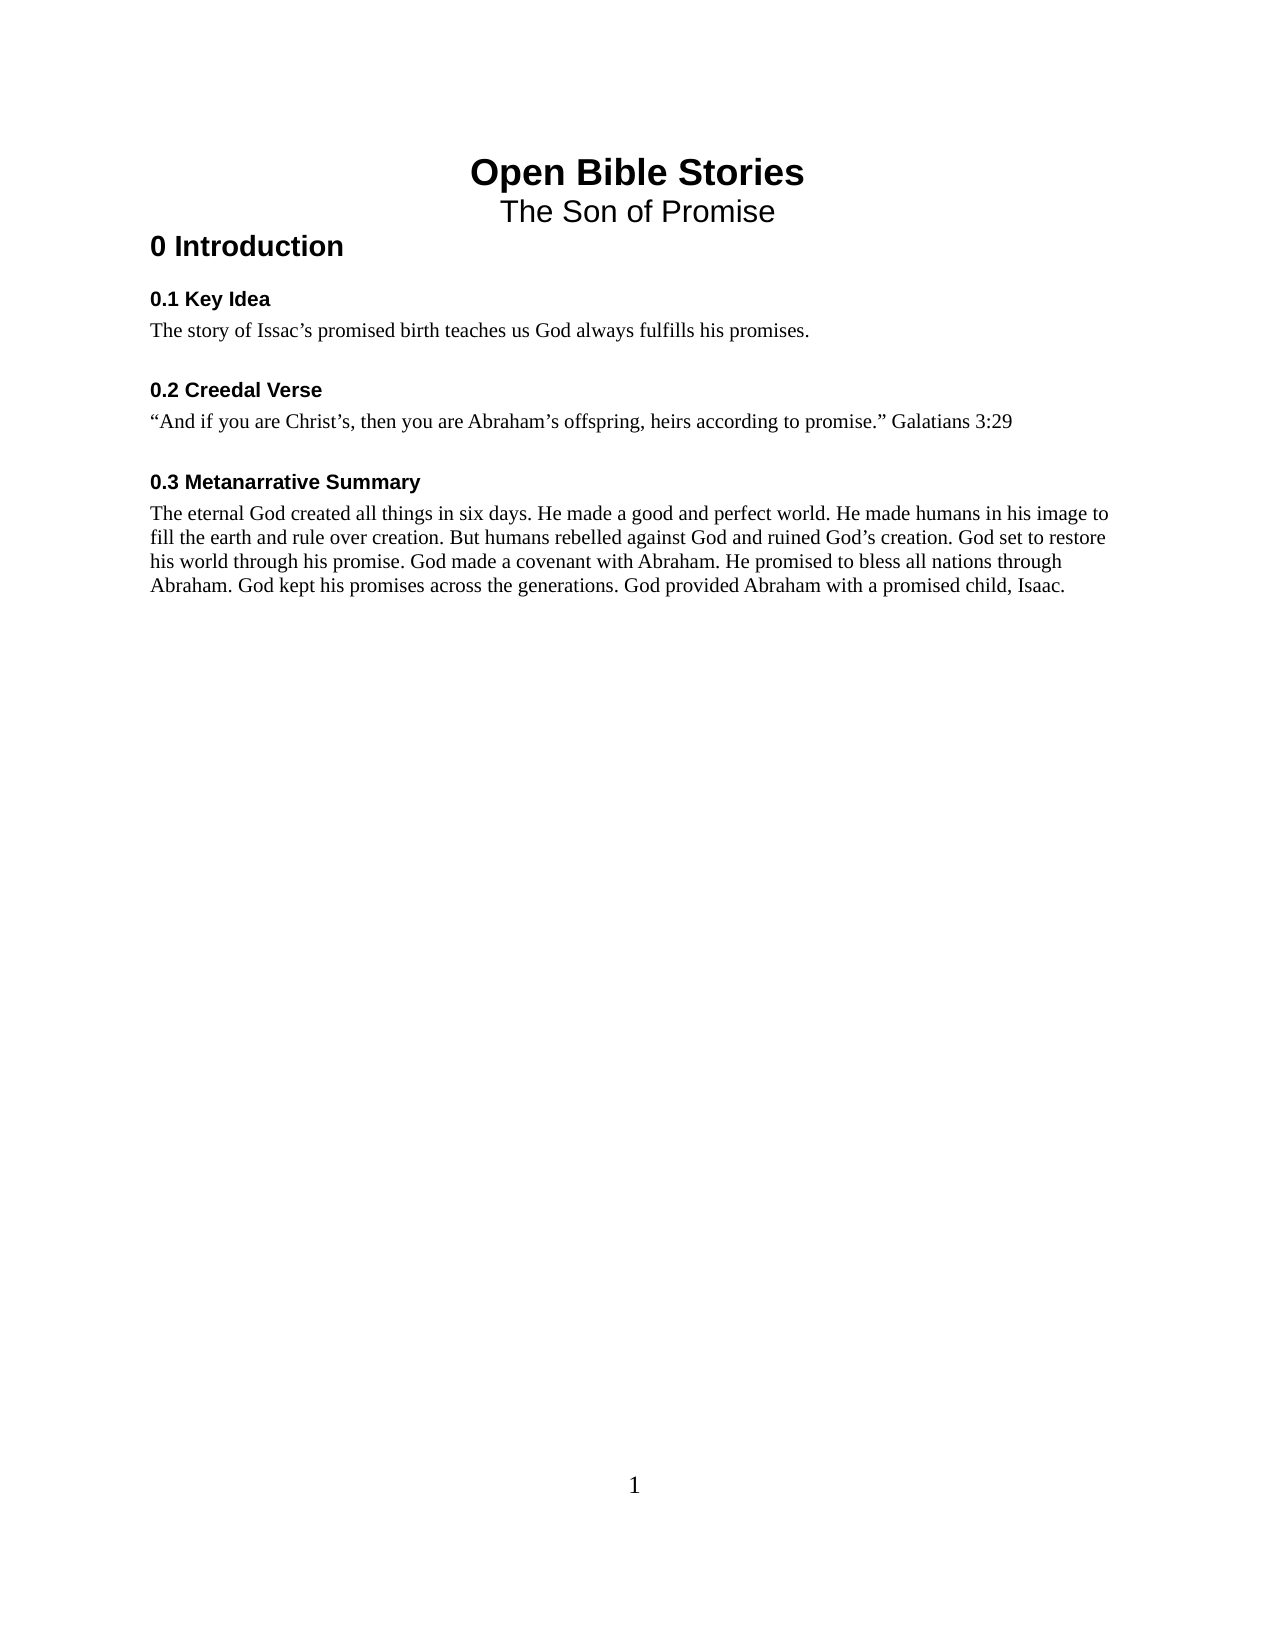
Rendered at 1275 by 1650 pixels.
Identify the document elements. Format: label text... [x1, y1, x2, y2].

text The eternal God created all things in six days. He made a good and perfect world. He made humans in his image to fill the earth and rule over creation. But humans rebelled against God and ruined God’s creation. God set to restore his world through his promise. God made a covenant with Abraham. He promised to bless all nations through Abraham. God kept his promises across the generations. God provided Abraham with a promised child, Isaac. [150, 501, 1125, 597]
subtitle 0 Introduction [150, 229, 1125, 263]
title Open Bible Stories [150, 150, 1125, 193]
subtitle 0.1 Key Idea [150, 287, 1125, 311]
subtitle 0.3 Metanarrative Summary [150, 469, 1125, 493]
text “And if you are Christ’s, then you are Abraham’s offspring, heirs according to promise.” Galatians 3:29 [150, 409, 1125, 433]
subtitle 0.2 Creedal Verse [150, 378, 1125, 402]
text The story of Issac’s promised birth teaches us God always fulfills his promises. [150, 318, 1125, 342]
subtitle The Son of Promise [150, 193, 1125, 229]
